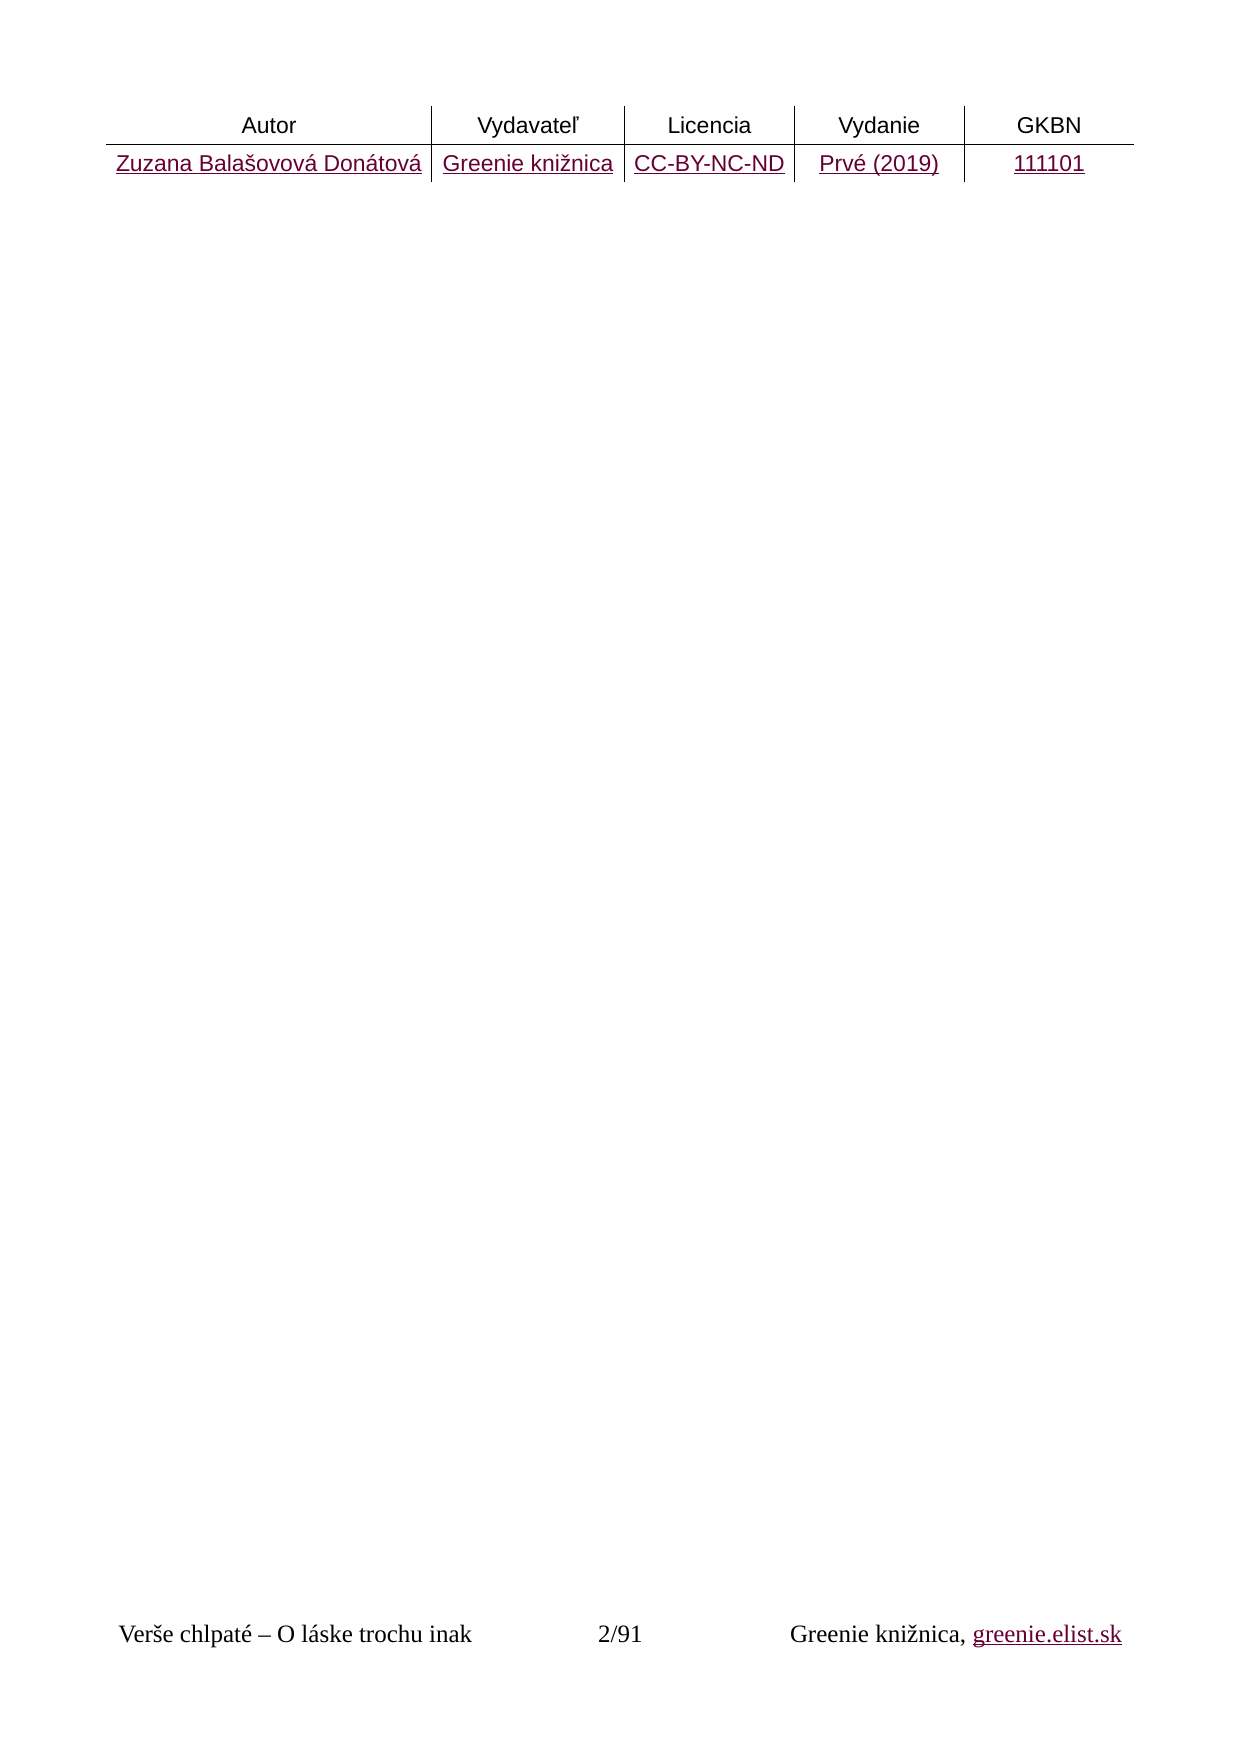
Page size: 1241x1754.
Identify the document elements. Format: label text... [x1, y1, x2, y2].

table_cell CC-BY-NC-ND [625, 145, 794, 182]
table_cell Greenie knižnica [432, 145, 624, 182]
table_header Autor [106, 106, 431, 144]
table_header Vydavateľ [432, 106, 624, 144]
table_header Vydanie [795, 106, 964, 144]
table_header GKBN [965, 106, 1134, 144]
table_header Licencia [625, 106, 794, 144]
table_cell Zuzana Balašovová Donátová [106, 145, 431, 182]
table_cell 111101 [965, 145, 1134, 182]
table_cell Prvé (2019) [795, 145, 964, 182]
